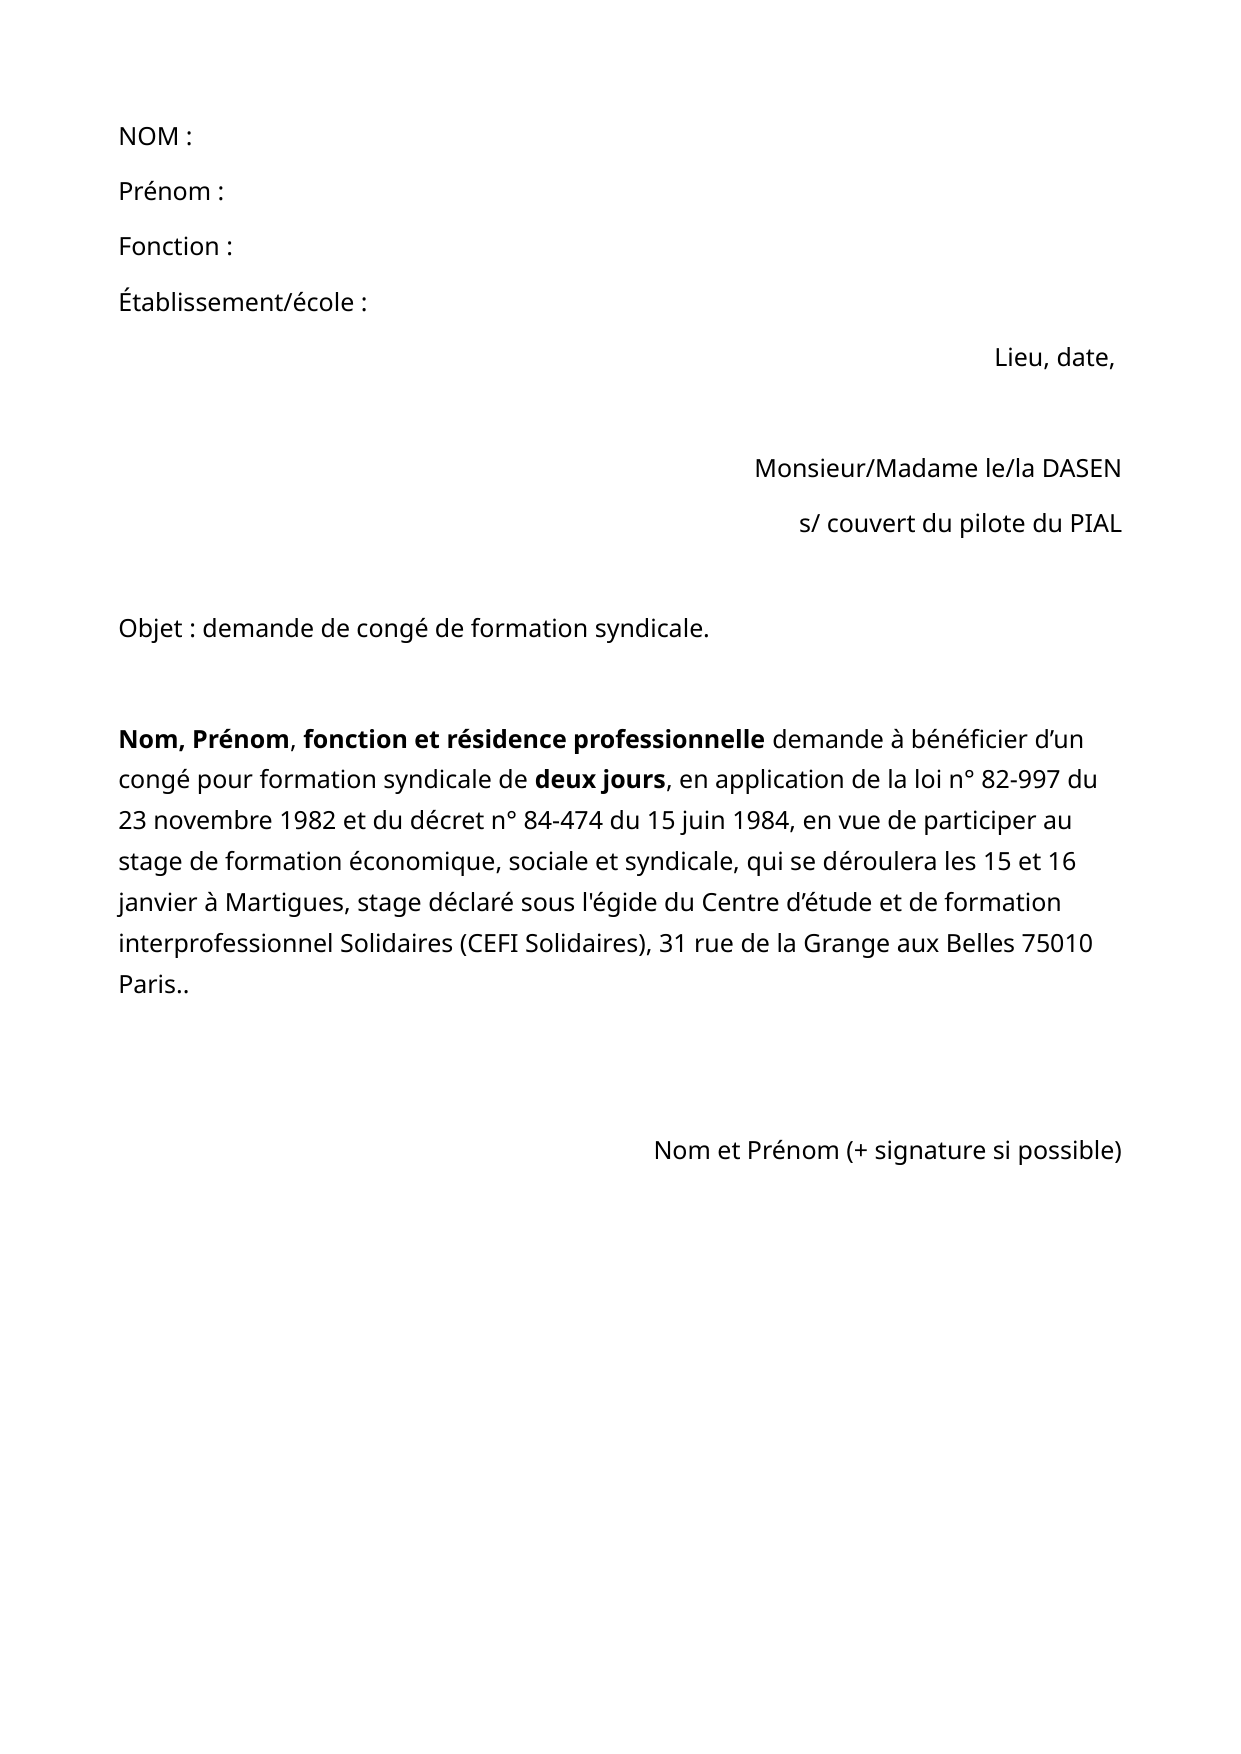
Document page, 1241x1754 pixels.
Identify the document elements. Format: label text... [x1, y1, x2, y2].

text Établissement/école : [118, 284, 1122, 318]
text Lieu, date, [118, 340, 1122, 374]
text NOM : [118, 118, 1122, 152]
text Fonction : [118, 229, 1122, 263]
text Prénom : [118, 173, 1122, 208]
text Nom, Prénom, fonction et résidence professionnelle demande à bénéficier d’un congé pour formation syndicale de deux jours, en application de la loi n° 82-997 du 23 novembre 1982 et du décret n° 84-474 du 15 juin 1984, en vue de participer au stage de formation économique, sociale et syndicale, qui se déroulera les 15 et 16 janvier à Martigues, stage déclaré sous l'égide du Centre d’étude et de formation interprofessionnel Solidaires (CEFI Solidaires), 31 rue de la Grange aux Belles 75010 Paris.. [118, 721, 1122, 1000]
text Nom et Prénom (+ signature si possible) [118, 1133, 1122, 1167]
text Objet : demande de congé de formation syndicale. [118, 611, 1122, 644]
text s/ couvert du pilote du PIAL [118, 506, 1122, 540]
text Monsieur/Madame le/la DASEN [118, 451, 1122, 485]
